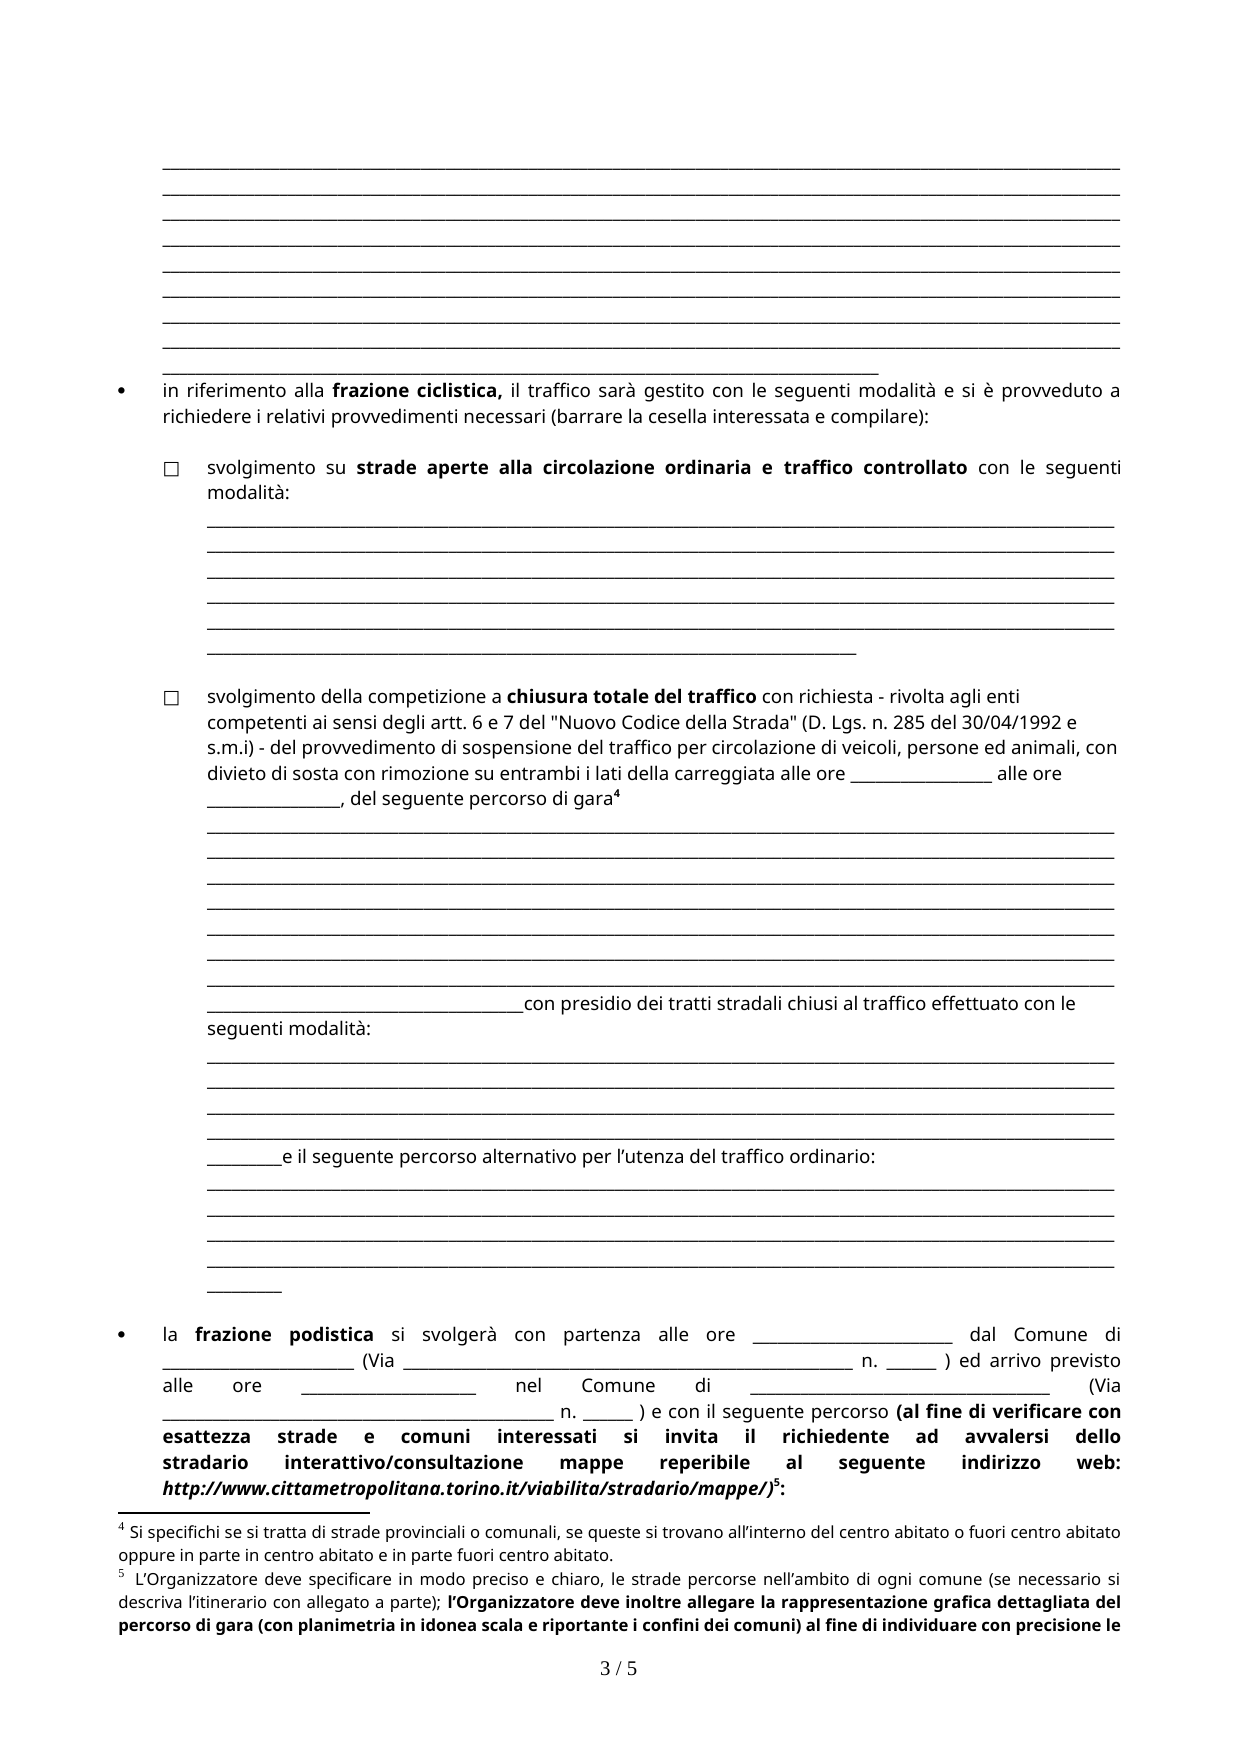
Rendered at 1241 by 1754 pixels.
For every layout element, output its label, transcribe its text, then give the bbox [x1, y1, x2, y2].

list la frazione ciclistica si svolgerà con partenza alle ore ________________________ dal Comune di _______________________________ (Via ______________________________________________ n. ______ ) ed arrivo previsto alle ore ________________ nel Comune di __________________________________________ (Via ________________________________________________________ n. ______ ) e con il seguente percorso (al fine di verificare con esattezza le strade comunali e provinciali, nei comuni interessati, si invita il richiedente ad avvalersi dello stradario interattivo/consultazione mappe reperibile al seguente indirizzo web: http://www.cittametropolitana.torino.it/viabilita/stradario/mappe/): _____________________________________________________________________________________________________________________________________________________________________________________________________________________________________________________________________________________________________________________________________________________________________________________________________________________________________________________________________________________________________________________________________________________________________________________________________________________________________________________________________________________________________________________________________________________________________________________________________________________________________________________________________________________________________________________________________________________________________________________________________________________________________________________________________________________________________________________________________________________________________________________________________________________________________________________________________________________________________________________________________________________________________________________________________________________________________________________________________________________________________________________________________________________________________________________________________________________________________________ [118, 148, 1122, 377]
text □ svolgimento della competizione a chiusura totale del traffico con richiesta - rivolta agli enti competenti ai sensi degli artt. 6 e 7 del "Nuovo Codice della Strada" (D. Lgs. n. 285 del 30/04/1992 e s.m.i) - del provvedimento di sospensione del traffico per circolazione di veicoli, persone ed animali, con divieto di sosta con rimozione su entrambi i lati della carreggiata alle ore _________________ alle ore ________________, del seguente percorso di gara _________________________________________________________________________________________________________________________________________________________________________________________________________________________________________________________________________________________________________________________________________________________________________________________________________________________________________________________________________________________________________________________________________________________________________________________________________________________________________________________________________________________________________________________________________________________________________________________________________________________________con presidio dei tratti stradali chiusi al traffico effettuato con le seguenti modalità: _____________________________________________________________________________________________________________________________________________________________________________________________________________________________________________________________________________________________________________________________________________________________________________________________________________________________________________________________e il seguente percorso alternativo per l’utenza del traffico ordinario: _____________________________________________________________________________________________________________________________________________________________________________________________________________________________________________________________________________________________________________________________________________________________________________________________________________________________________________________________ [162, 684, 1122, 1296]
list la frazione podistica si svolgerà con partenza alle ore ________________________ dal Comune di _______________________ (Via ______________________________________________________ n. ______ ) ed arrivo previsto alle ore _____________________ nel Comune di ____________________________________ (Via _______________________________________________ n. ______ ) e con il seguente percorso (al fine di verificare con esattezza strade e comuni interessati si invita il richiedente ad avvalersi dello stradario interattivo/consultazione mappe reperibile al seguente indirizzo web: http://www.cittametropolitana.torino.it/viabilita/stradario/mappe/): _______________________________________________________________________________________________________________________________________________________________________________________________________________________________________________________________________________________________________________________________________________________________________________________________________________________________________________________________________________________________________________________________________________________________________________________________________________________________________________________________________________________________________________________________________________________________________________________________________________________________________________________________________________________________________________________________________________________________________________________________________________________________________________________________ [118, 1322, 1122, 1500]
text □ svolgimento su strade aperte alla circolazione ordinaria e traffico controllato con le seguenti modalità: _______________________________________________________________________________________________________________________________________________________________________________________________________________________________________________________________________________________________________________________________________________________________________________________________________________________________________________________________________________________________________________________________________________________________________________________________________________________________________________ [162, 454, 1122, 658]
list in riferimento alla frazione ciclistica, il traffico sarà gestito con le seguenti modalità e si è provveduto a richiedere i relativi provvedimenti necessari (barrare la cesella interessata e compilare): [118, 377, 1122, 428]
list L’Organizzatore deve specificare in modo preciso e chiaro, le strade percorse nell’ambito di ogni comune (se necessario si descriva l’itinerario con allegato a parte); l’Organizzatore deve inoltre allegare la rappresentazione grafica dettagliata del percorso di gara (con planimetria in idonea scala e riportante i confini dei comuni) al fine di individuare con precisione le [118, 1566, 1122, 1636]
text Si specifichi se si tratta di strade provinciali o comunali, se queste si trovano all’interno del centro abitato o fuori centro abitato oppure in parte in centro abitato e in parte fuori centro abitato. [118, 1519, 1122, 1566]
